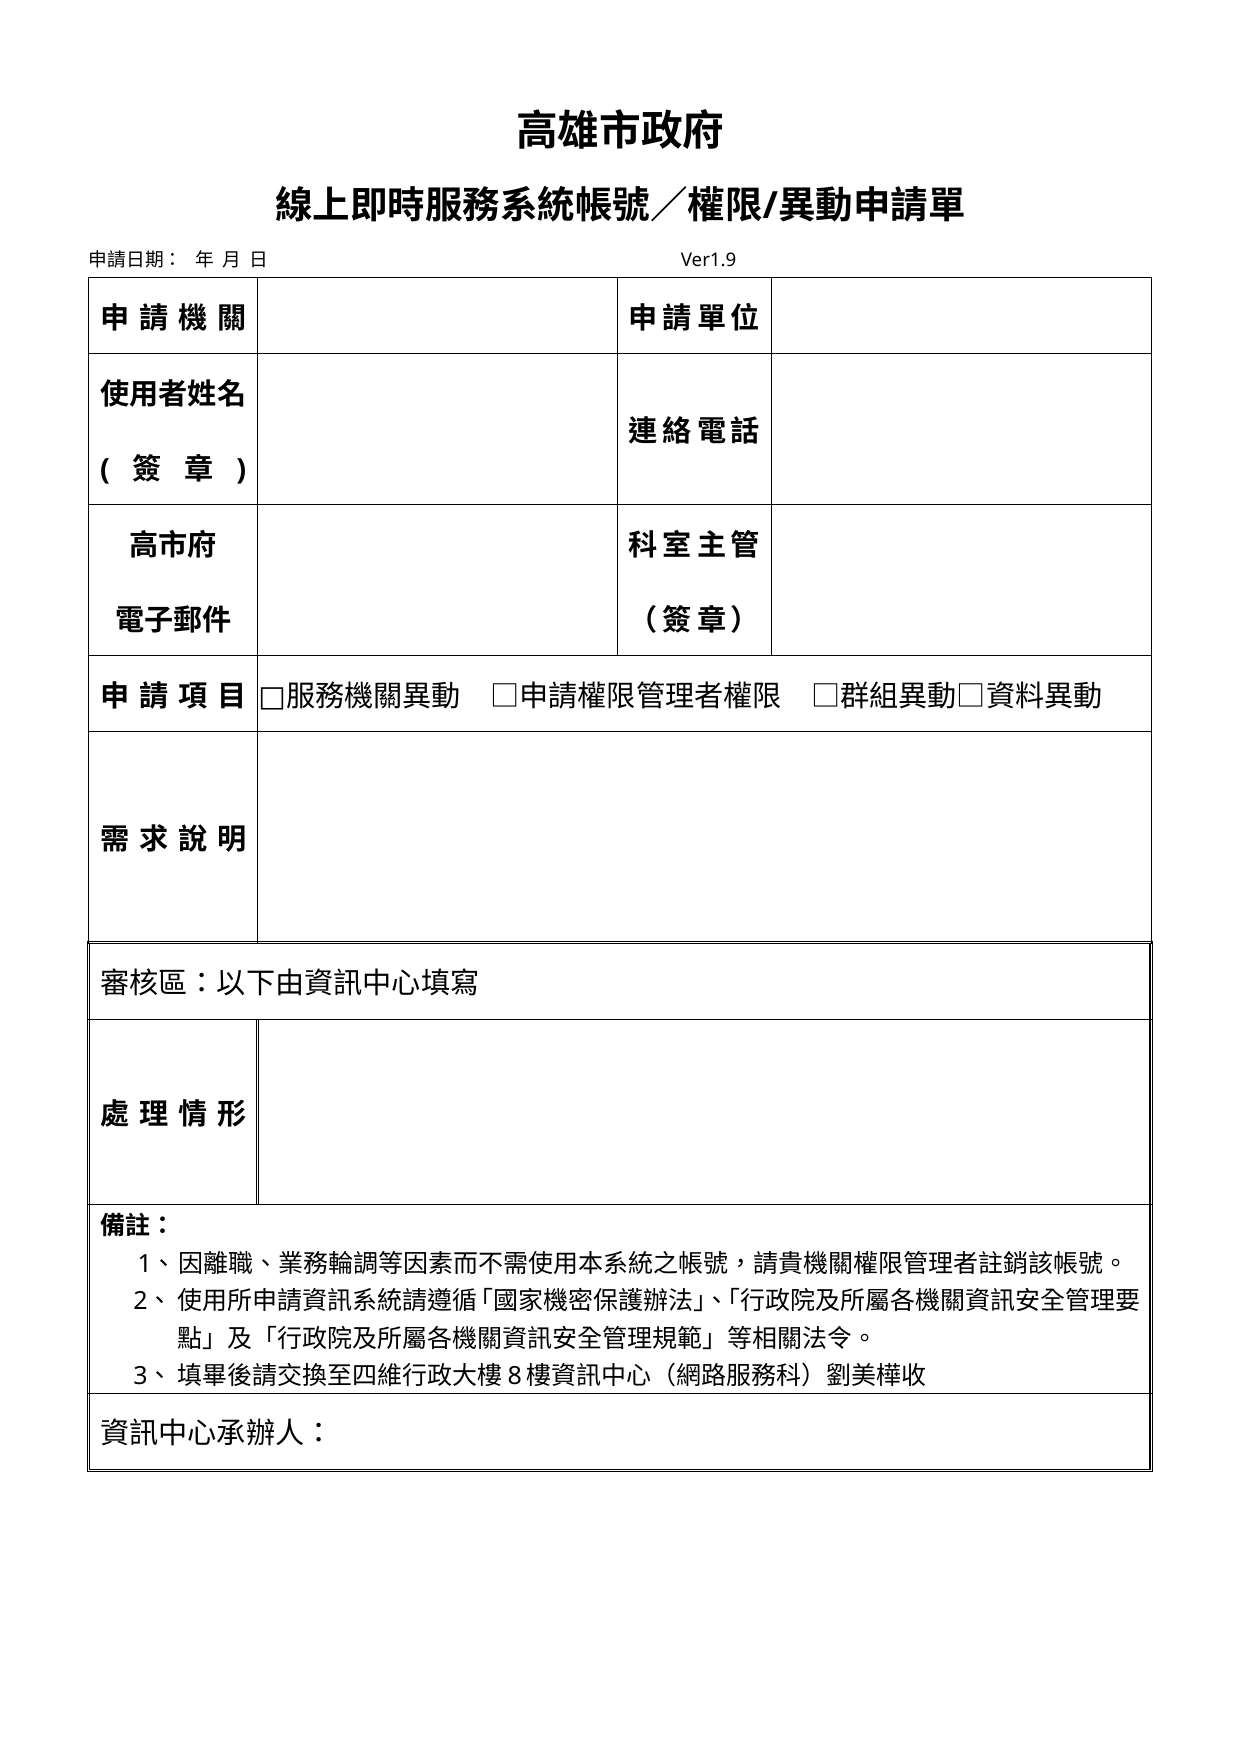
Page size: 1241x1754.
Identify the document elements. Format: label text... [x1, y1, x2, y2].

table_cell [772, 354, 1151, 504]
table_cell [259, 1020, 1149, 1204]
table_header 申請單位 [618, 278, 771, 353]
table_cell 申請項目 [89, 656, 257, 731]
text 申請日期： 年 月 日 Ver1.9 [89, 239, 1152, 277]
text 線上即時服務系統帳號／權限/異動申請單 [89, 164, 1152, 239]
table_cell [772, 505, 1151, 655]
table_cell 備註： 因離職、業務輪調等因素而不需使用本系統之帳號，請貴機關權限管理者註銷該帳號。 使用所申請資訊系統請遵循「國家機密保護辦法」、「行政院及所屬各機關資訊安全管理要點」及「行政院及所屬各機關資訊安全管理規範」等相關法令。 填畢後請交換至四維行政大樓8樓資訊中心（網路服務科）劉美樺收 [90, 1205, 1149, 1393]
table_cell 使用者姓名 (簽章) [89, 354, 257, 504]
table_cell 資訊中心承辦人： [90, 1394, 1149, 1469]
table_header [258, 278, 617, 353]
table_cell 連絡電話 [618, 354, 771, 504]
table_cell 高市府 電子郵件 [89, 505, 257, 655]
table_header [772, 278, 1151, 353]
table_cell 需求說明 [89, 732, 257, 941]
table_cell [258, 354, 617, 504]
text 高雄市政府 [89, 89, 1152, 164]
table_cell □服務機關異動 □申請權限管理者權限 □群組異動□資料異動 [258, 656, 1151, 731]
table_cell 審核區：以下由資訊中心填寫 [90, 944, 1149, 1019]
table_cell [258, 732, 1151, 941]
table_cell 處理情形 [90, 1020, 256, 1204]
table_cell 科室主管 （簽章） [618, 505, 771, 655]
table_cell [258, 505, 617, 655]
table_header 申請機關 [89, 278, 257, 353]
